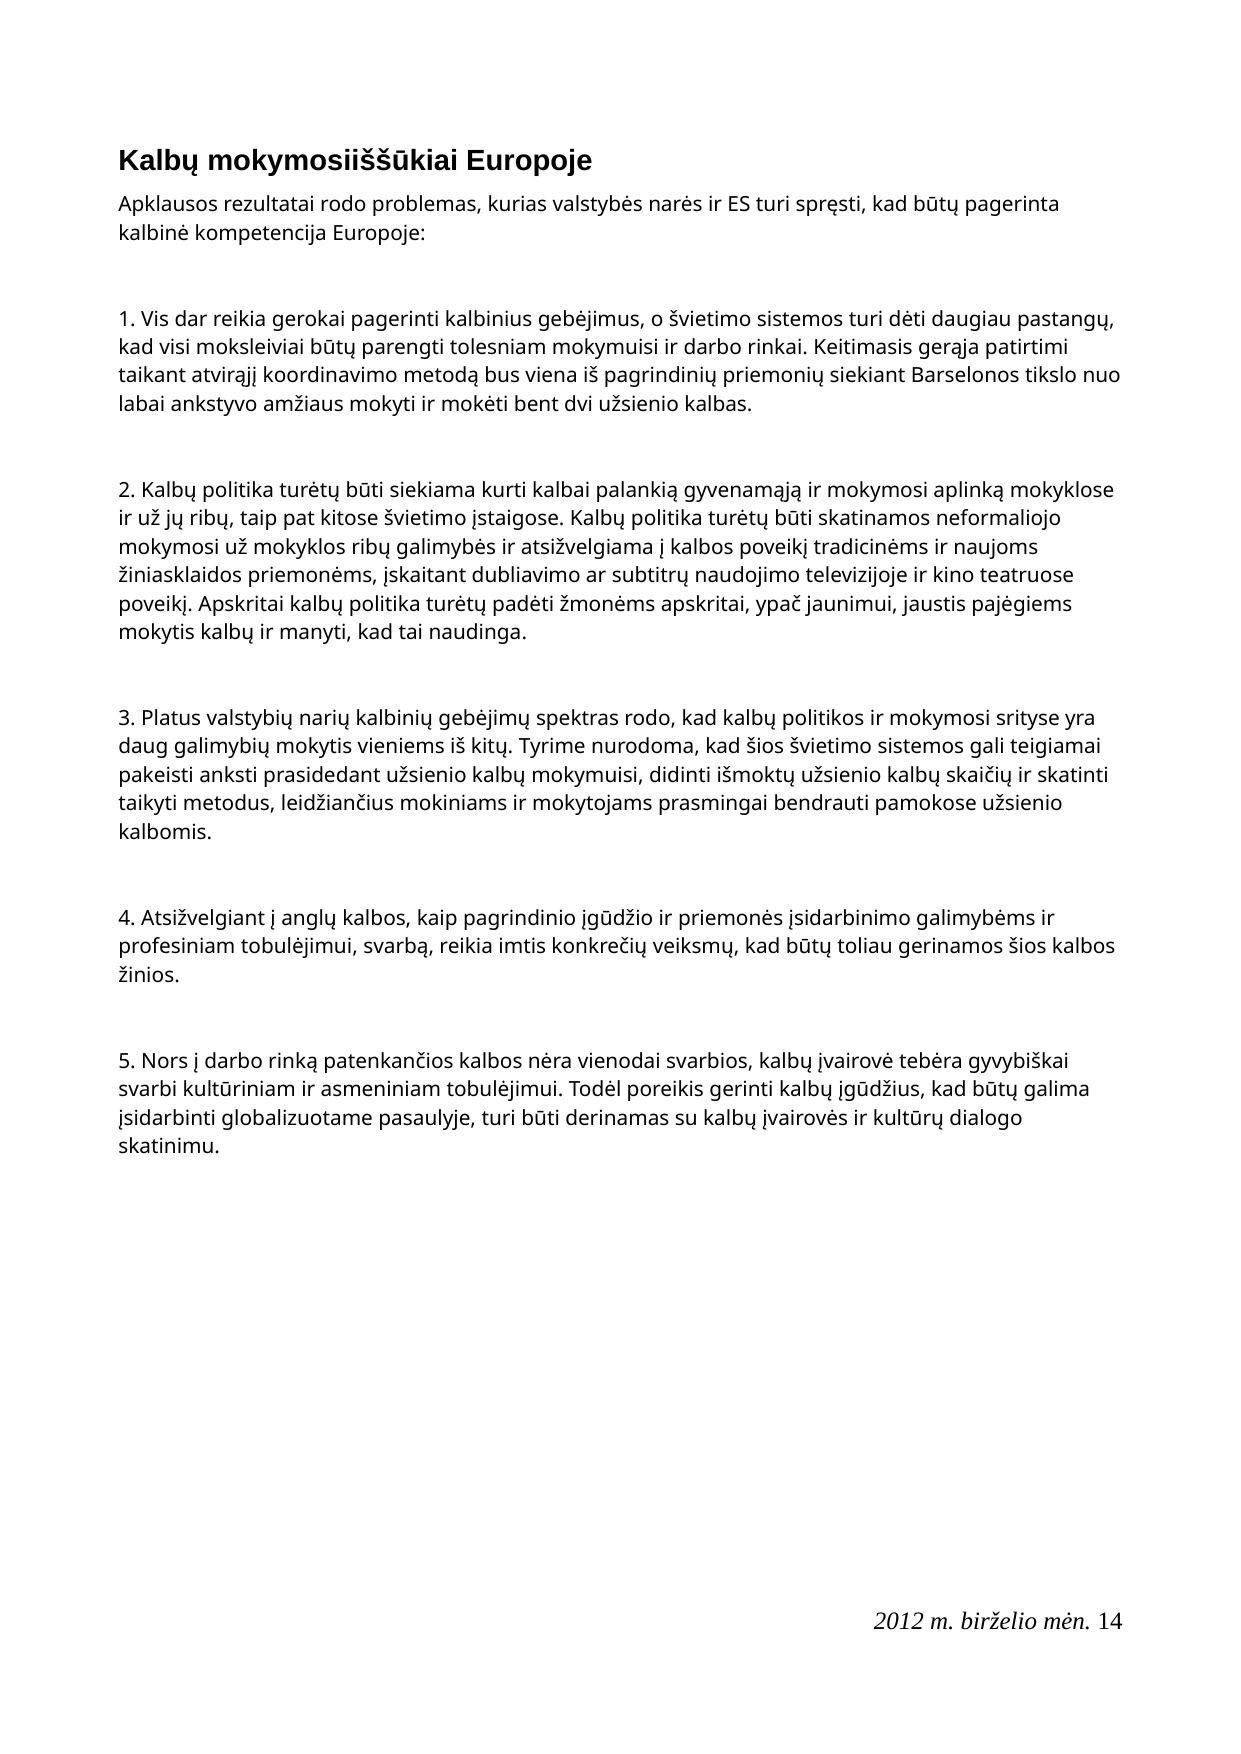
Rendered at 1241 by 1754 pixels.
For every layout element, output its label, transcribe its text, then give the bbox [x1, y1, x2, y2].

text 2. Kalbų politika turėtų būti siekiama kurti kalbai palankią gyvenamąją ir mokymosi aplinką mokyklose ir už jų ribų, taip pat kitose švietimo įstaigose. Kalbų politika turėtų būti skatinamos neformaliojo mokymosi už mokyklos ribų galimybės ir atsižvelgiama į kalbos poveikį tradicinėms ir naujoms žiniasklaidos priemonėms, įskaitant dubliavimo ar subtitrų naudojimo televizijoje ir kino teatruose poveikį. Apskritai kalbų politika turėtų padėti žmonėms apskritai, ypač jaunimui, jaustis pajėgiems mokytis kalbų ir manyti, kad tai naudinga. [118, 475, 1122, 646]
text 1. Vis dar reikia gerokai pagerinti kalbinius gebėjimus, o švietimo sistemos turi dėti daugiau pastangų, kad visi moksleiviai būtų parengti tolesniam mokymuisi ir darbo rinkai. Keitimasis gerąja patirtimi taikant atvirąjį koordinavimo metodą bus viena iš pagrindinių priemonių siekiant Barselonos tikslo nuo labai ankstyvo amžiaus mokyti ir mokėti bent dvi užsienio kalbas. [118, 304, 1122, 417]
text Apklausos rezultatai rodo problemas, kurias valstybės narės ir ES turi spręsti, kad būtų pagerinta kalbinė kompetencija Europoje: [118, 189, 1122, 246]
text 5. Nors į darbo rinką patenkančios kalbos nėra vienodai svarbios, kalbų įvairovė tebėra gyvybiškai svarbi kultūriniam ir asmeniniam tobulėjimui. Todėl poreikis gerinti kalbų įgūdžius, kad būtų galima įsidarbinti globalizuotame pasaulyje, turi būti derinamas su kalbų įvairovės ir kultūrų dialogo skatinimu. [118, 1046, 1122, 1160]
text 3. Platus valstybių narių kalbinių gebėjimų spektras rodo, kad kalbų politikos ir mokymosi srityse yra daug galimybių mokytis vieniems iš kitų. Tyrime nurodoma, kad šios švietimo sistemos gali teigiamai pakeisti anksti prasidedant užsienio kalbų mokymuisi, didinti išmoktų užsienio kalbų skaičių ir skatinti taikyti metodus, leidžiančius mokiniams ir mokytojams prasmingai bendrauti pamokose užsienio kalbomis. [118, 703, 1122, 845]
subtitle Kalbų mokymosiiššūkiai Europoje [118, 143, 1122, 177]
text 4. Atsižvelgiant į anglų kalbos, kaip pagrindinio įgūdžio ir priemonės įsidarbinimo galimybėms ir profesiniam tobulėjimui, svarbą, reikia imtis konkrečių veiksmų, kad būtų toliau gerinamos šios kalbos žinios. [118, 903, 1122, 988]
